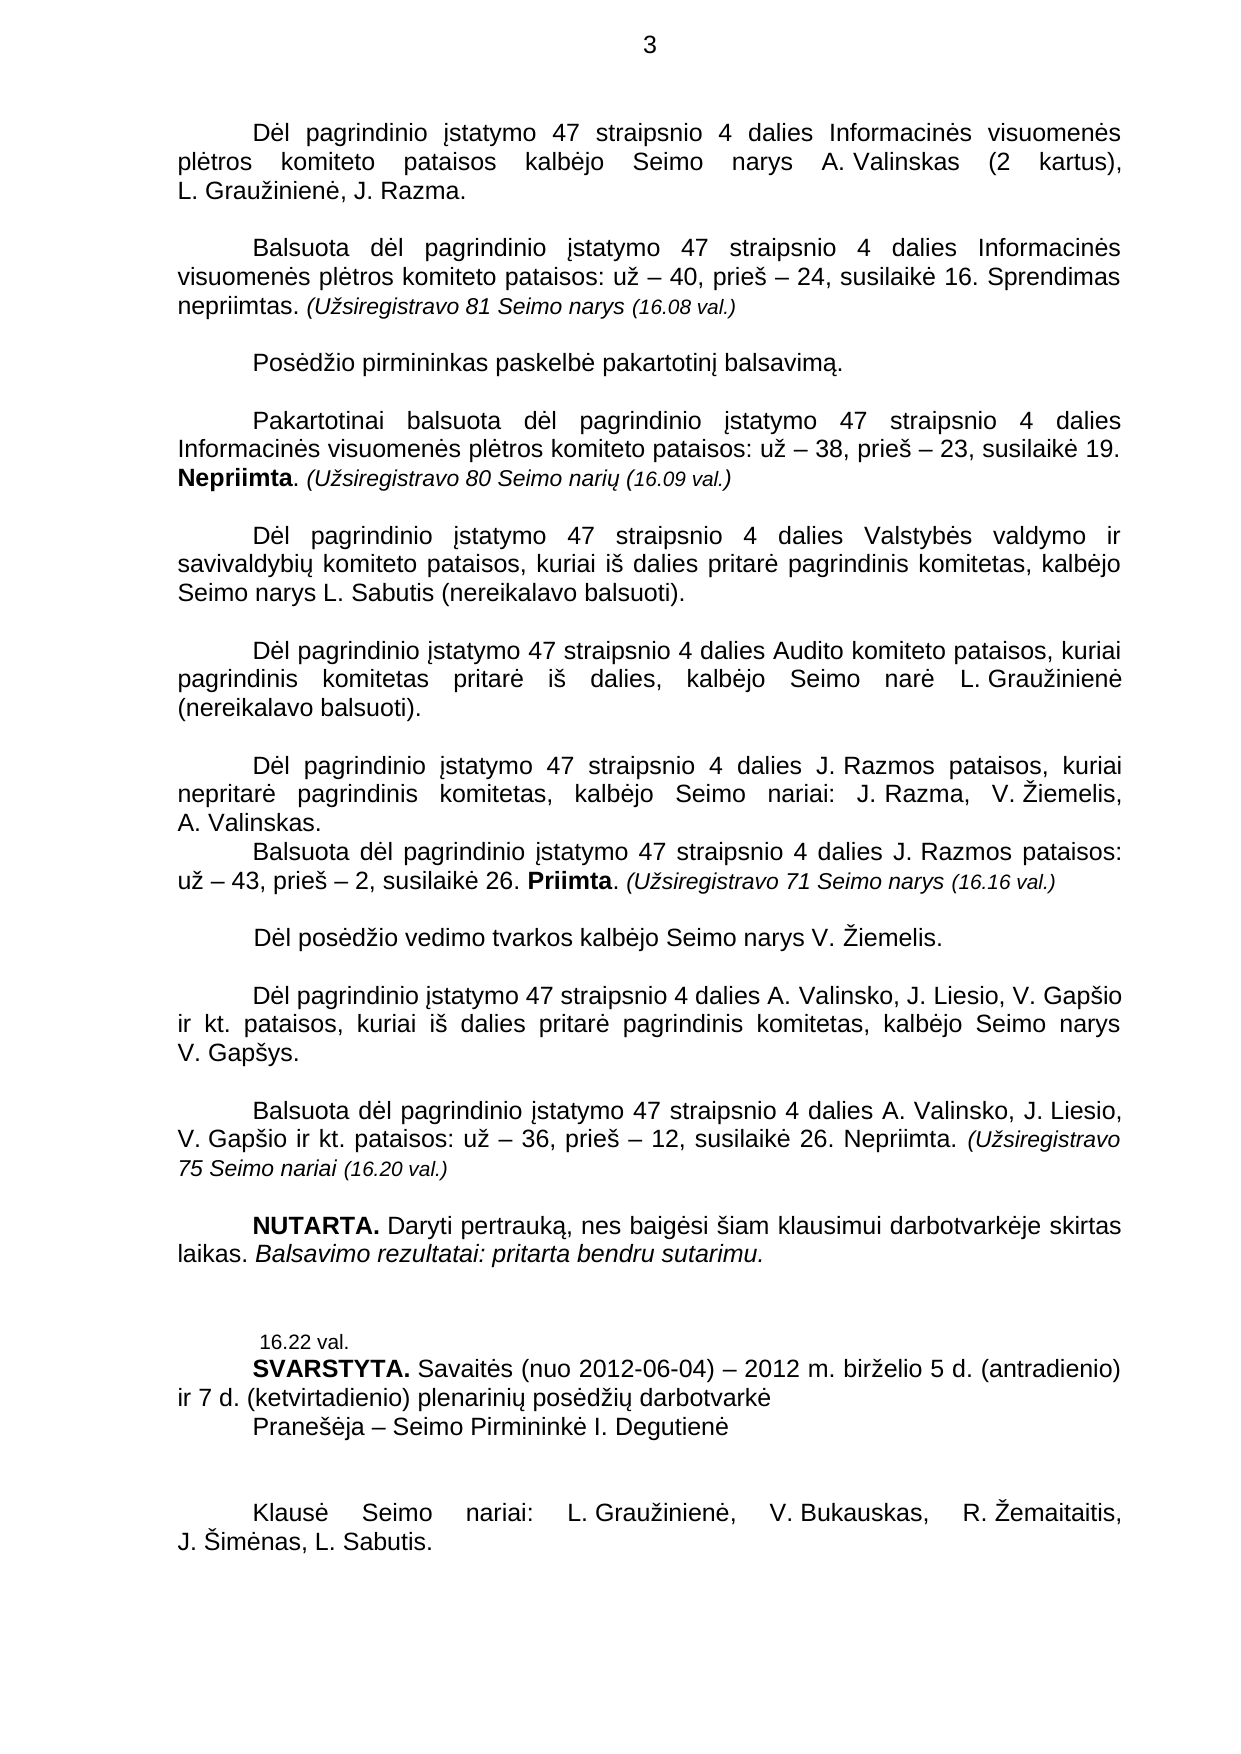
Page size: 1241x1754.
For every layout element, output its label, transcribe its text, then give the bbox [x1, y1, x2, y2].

text 16.22 val. [177, 1326, 1122, 1354]
text Klausė Seimo nariai: L. Graužinienė, V. Bukauskas, R. Žemaitaitis, J. Šimėnas, L. Sabutis. [177, 1498, 1122, 1556]
text Dėl pagrindinio įstatymo 47 straipsnio 4 dalies J. Razmos pataisos, kuriai nepritarė pagrindinis komitetas, kalbėjo Seimo nariai: J. Razma, V. Žiemelis, A. Valinskas. [177, 751, 1122, 837]
text Pranešėja – Seimo Pirmininkė I. Degutienė [177, 1412, 1122, 1441]
text Posėdžio pirmininkas paskelbė pakartotinį balsavimą. [177, 348, 1122, 377]
text NUTARTA. Daryti pertrauką, nes baigėsi šiam klausimui darbotvarkėje skirtas laikas. Balsavimo rezultatai: pritarta bendru sutarimu. [177, 1211, 1122, 1268]
text Dėl pagrindinio įstatymo 47 straipsnio 4 dalies Audito komiteto pataisos, kuriai pagrindinis komitetas pritarė iš dalies, kalbėjo Seimo narė L. Graužinienė (nereikalavo balsuoti). [177, 636, 1122, 722]
text SVARSTYTA. Savaitės (nuo 2012-06-04) – 2012 m. birželio 5 d. (antradienio) ir 7 d. (ketvirtadienio) plenarinių posėdžių darbotvarkė [177, 1354, 1122, 1412]
text Balsuota dėl pagrindinio įstatymo 47 straipsnio 4 dalies Informacinės visuomenės plėtros komiteto pataisos: už – 40, prieš – 24, susilaikė 16. Sprendimas nepriimtas. (Užsiregistravo 81 Seimo narys (16.08 val.) [177, 233, 1122, 319]
text Pakartotinai balsuota dėl pagrindinio įstatymo 47 straipsnio 4 dalies Informacinės visuomenės plėtros komiteto pataisos: už – 38, prieš – 23, susilaikė 19. Nepriimta. (Užsiregistravo 80 Seimo narių (16.09 val.) [177, 406, 1122, 492]
text Balsuota dėl pagrindinio įstatymo 47 straipsnio 4 dalies A. Valinsko, J. Liesio, V. Gapšio ir kt. pataisos: už – 36, prieš – 12, susilaikė 26. Nepriimta. (Užsiregistravo 75 Seimo nariai (16.20 val.) [177, 1096, 1122, 1182]
text Dėl pagrindinio įstatymo 47 straipsnio 4 dalies A. Valinsko, J. Liesio, V. Gapšio ir kt. pataisos, kuriai iš dalies pritarė pagrindinis komitetas, kalbėjo Seimo narys V. Gapšys. [177, 981, 1122, 1067]
text Dėl posėdžio vedimo tvarkos kalbėjo Seimo narys V. Žiemelis. [177, 923, 1122, 952]
text Balsuota dėl pagrindinio įstatymo 47 straipsnio 4 dalies J. Razmos pataisos: už – 43, prieš – 2, susilaikė 26. Priimta. (Užsiregistravo 71 Seimo narys (16.16 val.) [177, 837, 1122, 894]
text Dėl pagrindinio įstatymo 47 straipsnio 4 dalies Valstybės valdymo ir savivaldybių komiteto pataisos, kuriai iš dalies pritarė pagrindinis komitetas, kalbėjo Seimo narys L. Sabutis (nereikalavo balsuoti). [177, 521, 1122, 607]
text Dėl pagrindinio įstatymo 47 straipsnio 4 dalies Informacinės visuomenės plėtros komiteto pataisos kalbėjo Seimo narys A. Valinskas (2 kartus), L. Graužinienė, J. Razma. [177, 118, 1122, 204]
